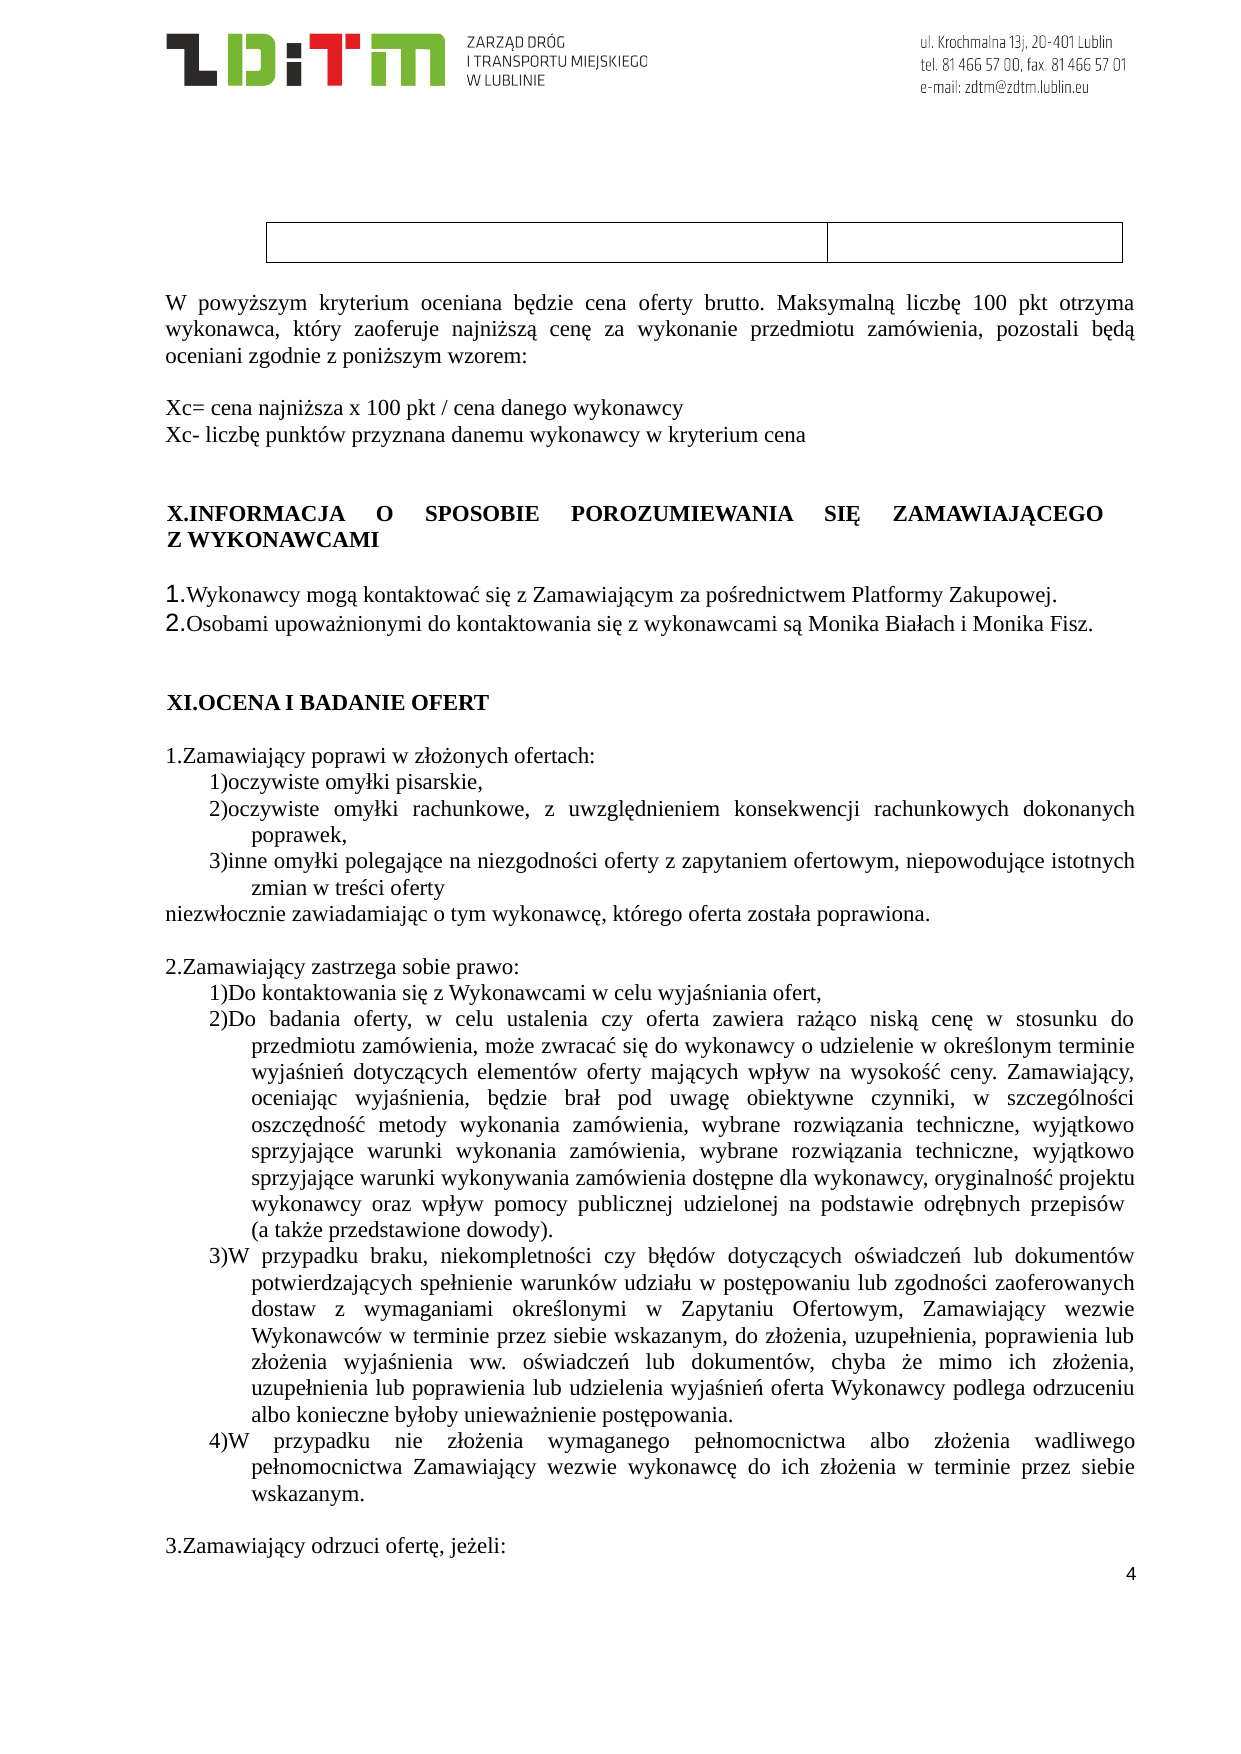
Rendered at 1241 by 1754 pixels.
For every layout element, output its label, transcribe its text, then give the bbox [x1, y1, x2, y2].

text W powyższym kryterium oceniana będzie cena oferty brutto. Maksymalną liczbę 100 pkt otrzyma wykonawca, który zaoferuje najniższą cenę za wykonanie przedmiotu zamówienia, pozostali będą oceniani zgodnie z poniższym wzorem: [165, 289, 1136, 368]
list Osobami upoważnionymi do kontaktowania się z wykonawcami są Monika Białach i Monika Fisz. [165, 608, 1136, 636]
list INFORMACJA O SPOSOBIE POROZUMIEWANIA SIĘ ZAMAWIAJĄCEGO Z WYKONAWCAMI [167, 500, 1136, 553]
text Xc= cena najniższa x 100 pkt / cena danego wykonawcy [165, 394, 1136, 421]
list inne omyłki polegające na niezgodności oferty z zapytaniem ofertowym, niepowodujące istotnych zmian w treści oferty [209, 847, 1136, 900]
list W przypadku braku, niekompletności czy błędów dotyczących oświadczeń lub dokumentów potwierdzających spełnienie warunków udziału w postępowaniu lub zgodności zaoferowanych dostaw z wymaganiami określonymi w Zapytaniu Ofertowym, Zamawiający wezwie Wykonawców w terminie przez siebie wskazanym, do złożenia, uzupełnienia, poprawienia lub złożenia wyjaśnienia ww. oświadczeń lub dokumentów, chyba że mimo ich złożenia, uzupełnienia lub poprawienia lub udzielenia wyjaśnień oferta Wykonawcy podlega odrzuceniu albo konieczne byłoby unieważnienie postępowania. [209, 1243, 1136, 1427]
list Wykonawcy mogą kontaktować się z Zamawiającym za pośrednictwem Platformy Zakupowej. [165, 579, 1136, 608]
list W przypadku nie złożenia wymaganego pełnomocnictwa albo złożenia wadliwego pełnomocnictwa Zamawiający wezwie wykonawcę do ich złożenia w terminie przez siebie wskazanym. [209, 1427, 1136, 1506]
list oczywiste omyłki pisarskie, [209, 768, 1136, 794]
list Do badania oferty, w celu ustalenia czy oferta zawiera rażąco niską cenę w stosunku do przedmiotu zamówienia, może zwracać się do wykonawcy o udzielenie w określonym terminie wyjaśnień dotyczących elementów oferty mających wpływ na wysokość ceny. Zamawiający, oceniając wyjaśnienia, będzie brał pod uwagę obiektywne czynniki, w szczególności oszczędność metody wykonania zamówienia, wybrane rozwiązania techniczne, wyjątkowo sprzyjające warunki wykonania zamówienia, wybrane rozwiązania techniczne, wyjątkowo sprzyjające warunki wykonywania zamówienia dostępne dla wykonawcy, oryginalność projektu wykonawcy oraz wpływ pomocy publicznej udzielonej na podstawie odrębnych przepisów (a także przedstawione dowody). [209, 1005, 1136, 1243]
list Zamawiający poprawi w złożonych ofertach: [165, 742, 1136, 768]
list oczywiste omyłki rachunkowe, z uwzględnieniem konsekwencji rachunkowych dokonanych poprawek, [209, 794, 1136, 847]
table_cell [828, 223, 1122, 262]
list OCENA I BADANIE OFERT [167, 689, 1136, 716]
table_cell [267, 223, 827, 262]
text niezwłocznie zawiadamiając o tym wykonawcę, którego oferta została poprawiona. [165, 900, 1136, 926]
list Do kontaktowania się z Wykonawcami w celu wyjaśniania ofert, [209, 979, 1136, 1005]
list Zamawiający zastrzega sobie prawo: [165, 953, 1136, 979]
list Zamawiający odrzuci ofertę, jeżeli: [165, 1532, 1136, 1559]
text Xc- liczbę punktów przyznana danemu wykonawcy w kryterium cena [165, 421, 1136, 447]
